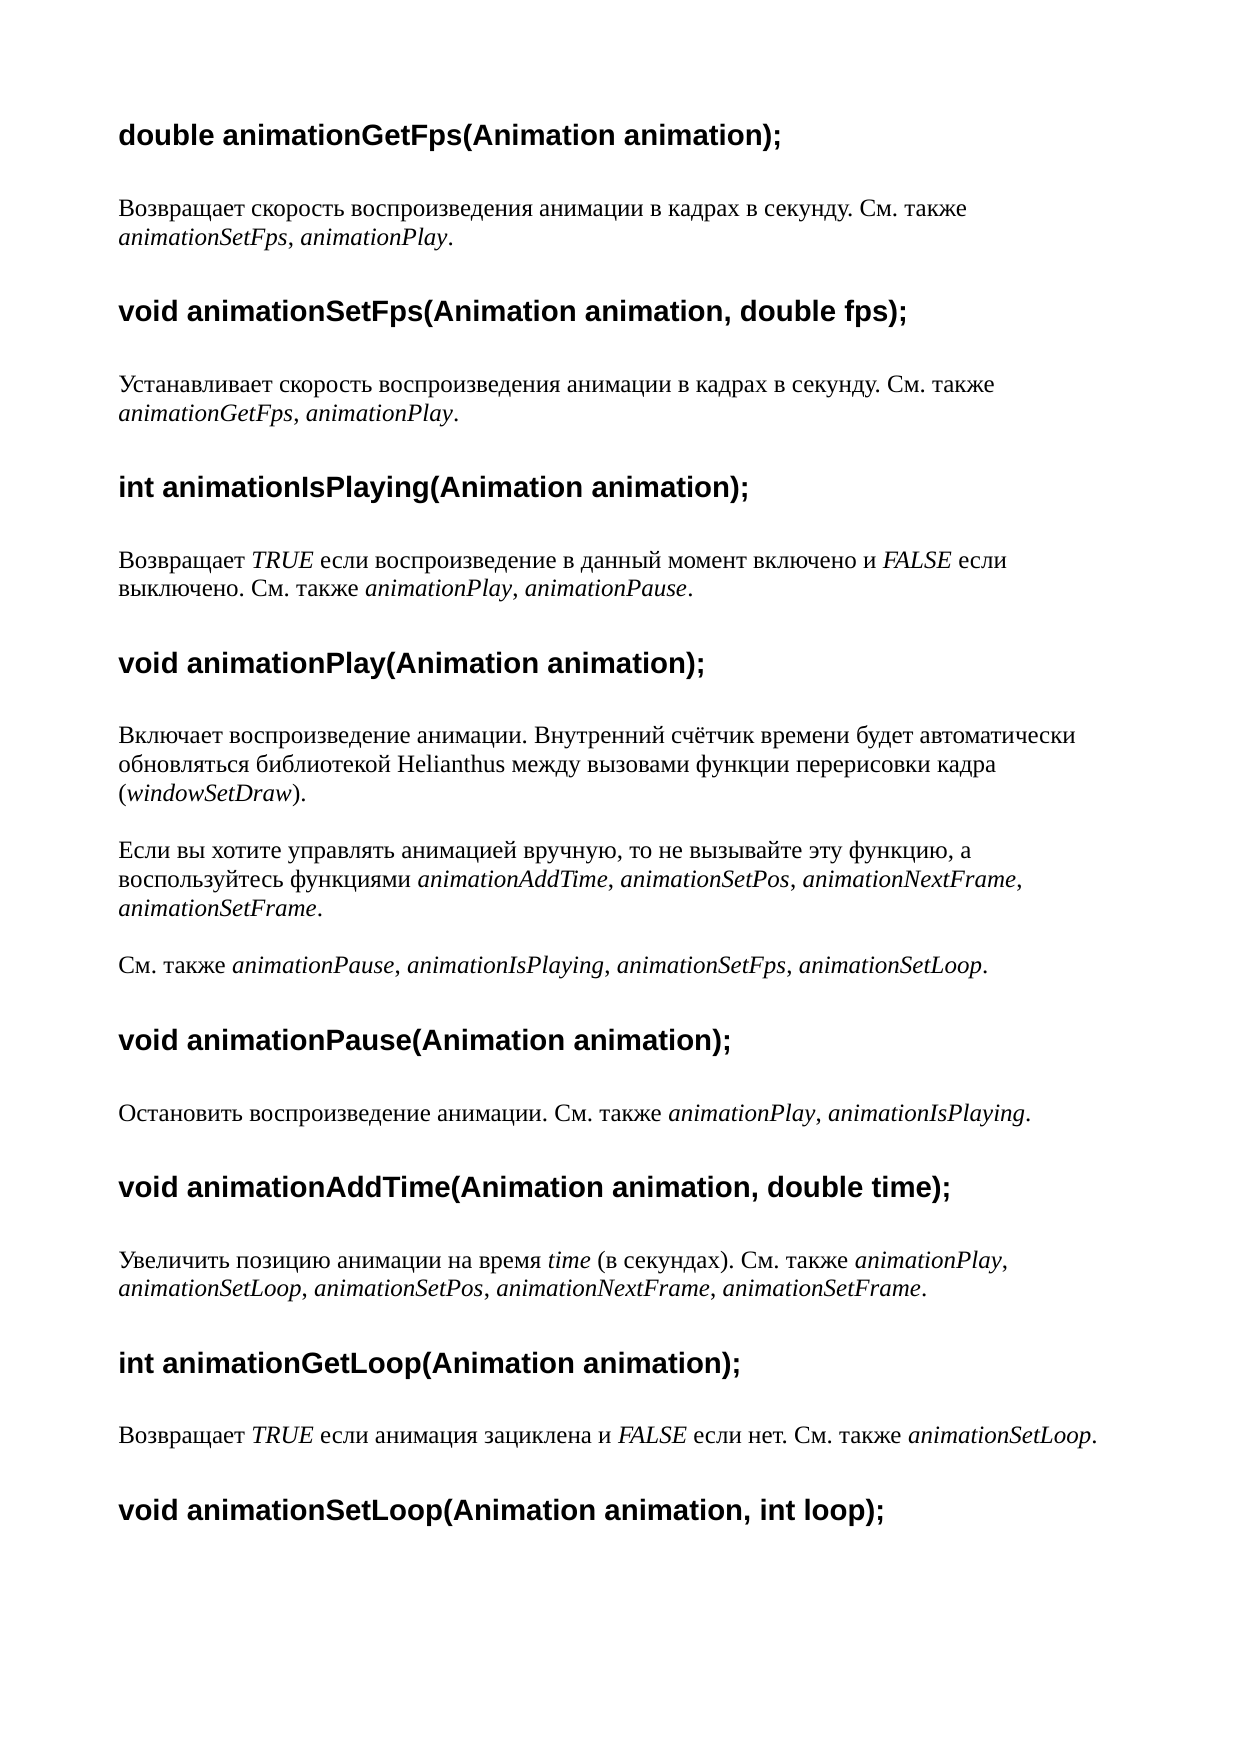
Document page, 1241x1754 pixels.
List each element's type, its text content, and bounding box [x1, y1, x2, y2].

subtitle void animationSetFps(Animation animation, double fps); [118, 294, 1122, 328]
subtitle void animationSetLoop(Animation animation, int loop); [118, 1493, 1122, 1526]
text Если вы хотите управлять анимацией вручную, то не вызывайте эту функцию, а воспользуйтесь функциями animationAddTime, animationSetPos, animationNextFrame, animationSetFrame. [118, 836, 1122, 922]
text Остановить воспроизведение анимации. См. также animationPlay, animationIsPlaying. [118, 1098, 1122, 1126]
subtitle void animationPause(Animation animation); [118, 1023, 1122, 1056]
subtitle double animationGetFps(Animation animation); [118, 118, 1122, 152]
subtitle int animationIsPlaying(Animation animation); [118, 470, 1122, 503]
text Увеличить позицию анимации на время time (в секундах). См. также animationPlay, animationSetLoop, animationSetPos, animationNextFrame, animationSetFrame. [118, 1245, 1122, 1302]
text Включает воспроизведение анимации. Внутренний счётчик времени будет автоматически обновляться библиотекой Helianthus между вызовами функции перерисовки кадра (windowSetDraw). [118, 721, 1122, 807]
text Возвращает TRUE если воспроизведение в данный момент включено и FALSE если выключено. См. также animationPlay, animationPause. [118, 545, 1122, 602]
text Возвращает скорость воспроизведения анимации в кадрах в секунду. См. также animationSetFps, animationPlay. [118, 193, 1122, 251]
subtitle void animationPlay(Animation animation); [118, 646, 1122, 679]
text См. также animationPause, animationIsPlaying, animationSetFps, animationSetLoop. [118, 951, 1122, 979]
text Возвращает TRUE если анимация зациклена и FALSE если нет. См. также animationSetLoop. [118, 1421, 1122, 1449]
text Устанавливает скорость воспроизведения анимации в кадрах в секунду. См. также animationGetFps, animationPlay. [118, 369, 1122, 426]
subtitle void animationAddTime(Animation animation, double time); [118, 1170, 1122, 1203]
subtitle int animationGetLoop(Animation animation); [118, 1346, 1122, 1379]
